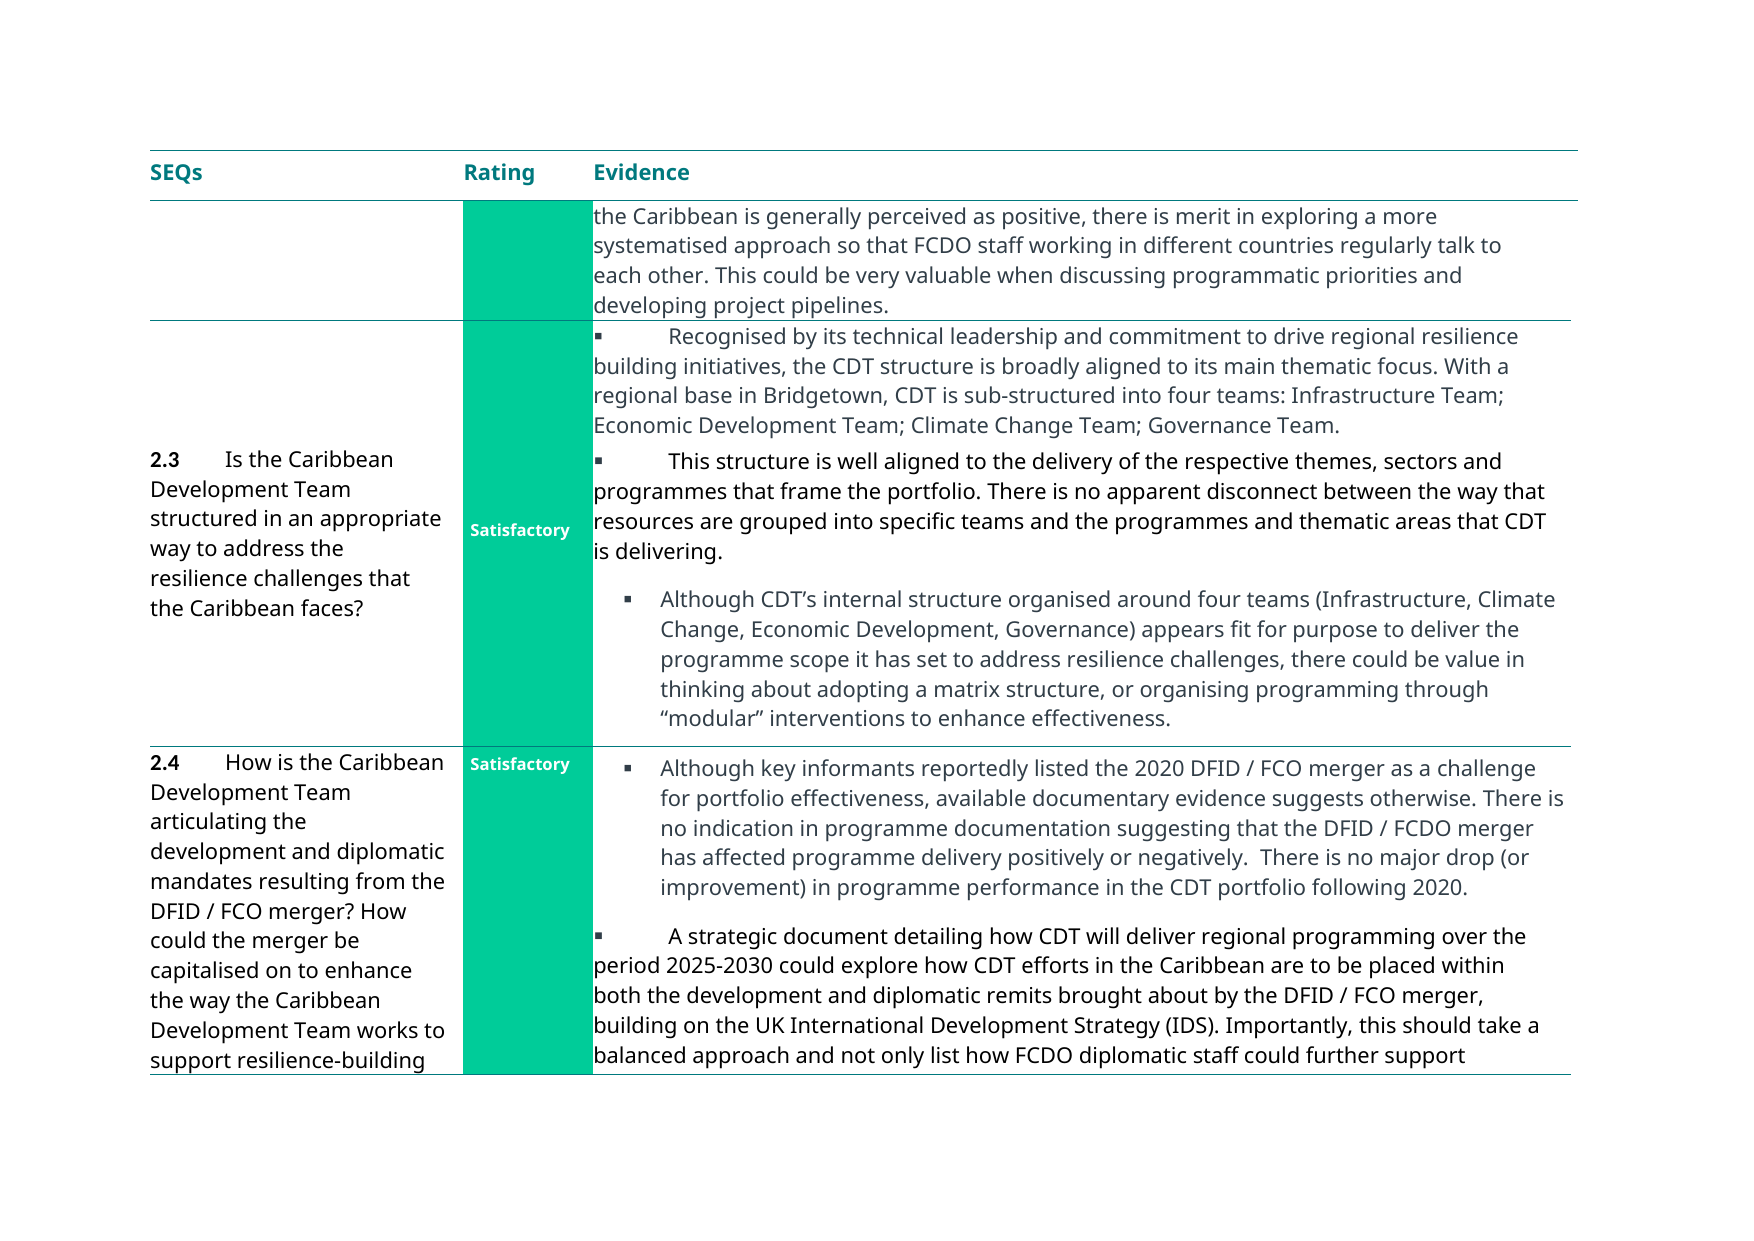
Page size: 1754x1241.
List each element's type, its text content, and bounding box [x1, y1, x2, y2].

table_cell Is the Caribbean Development Team structured in an appropriate way to address the resilience challenges that the Caribbean faces? [150, 321, 463, 746]
table_cell Satisfactory [463, 321, 593, 746]
table_cell [463, 201, 593, 320]
table_header Evidence [593, 151, 1577, 199]
table_cell How is the Caribbean Development Team articulating the development and diplomatic mandates resulting from the DFID / FCO merger? How could the merger be capitalised on to enhance the way the Caribbean Development Team works to support resilience-building [150, 747, 463, 1074]
table_header SEQs [150, 151, 463, 199]
table_cell [150, 201, 463, 320]
table_cell [1571, 320, 1577, 746]
table_cell Satisfactory [463, 747, 593, 1074]
table_cell the Caribbean is generally perceived as positive, there is merit in exploring a more systematised approach so that FCDO staff working in different countries regularly talk to each other. This could be very valuable when discussing programmatic priorities and developing project pipelines. [593, 201, 1571, 320]
table_cell Recognised by its technical leadership and commitment to drive regional resilience building initiatives, the CDT structure is broadly aligned to its main thematic focus. With a regional base in Bridgetown, CDT is sub-structured into four teams: Infrastructure Team; Economic Development Team; Climate Change Team; Governance Team. This structure is well aligned to the delivery of the respective themes, sectors and programmes that frame the portfolio. There is no apparent disconnect between the way that resources are grouped into specific teams and the programmes and thematic areas that CDT is delivering. Although CDT’s internal structure organised around four teams (Infrastructure, Climate Change, Economic Development, Governance) appears fit for purpose to deliver the programme scope it has set to address resilience challenges, there could be value in thinking about adopting a matrix structure, or organising programming through “modular” interventions to enhance effectiveness. [593, 321, 1571, 746]
table_cell [1571, 746, 1577, 1074]
table_header Rating [463, 151, 593, 199]
table_cell [1571, 201, 1577, 320]
table_cell Although key informants reportedly listed the 2020 DFID / FCO merger as a challenge for portfolio effectiveness, available documentary evidence suggests otherwise. There is no indication in programme documentation suggesting that the DFID / FCDO merger has affected programme delivery positively or negatively. There is no major drop (or improvement) in programme performance in the CDT portfolio following 2020. A strategic document detailing how CDT will deliver regional programming over the period 2025-2030 could explore how CDT efforts in the Caribbean are to be placed within both the development and diplomatic remits brought about by the DFID / FCO merger, building on the UK International Development Strategy (IDS). Importantly, this should take a balanced approach and not only list how FCDO diplomatic staff could further support [593, 747, 1571, 1074]
